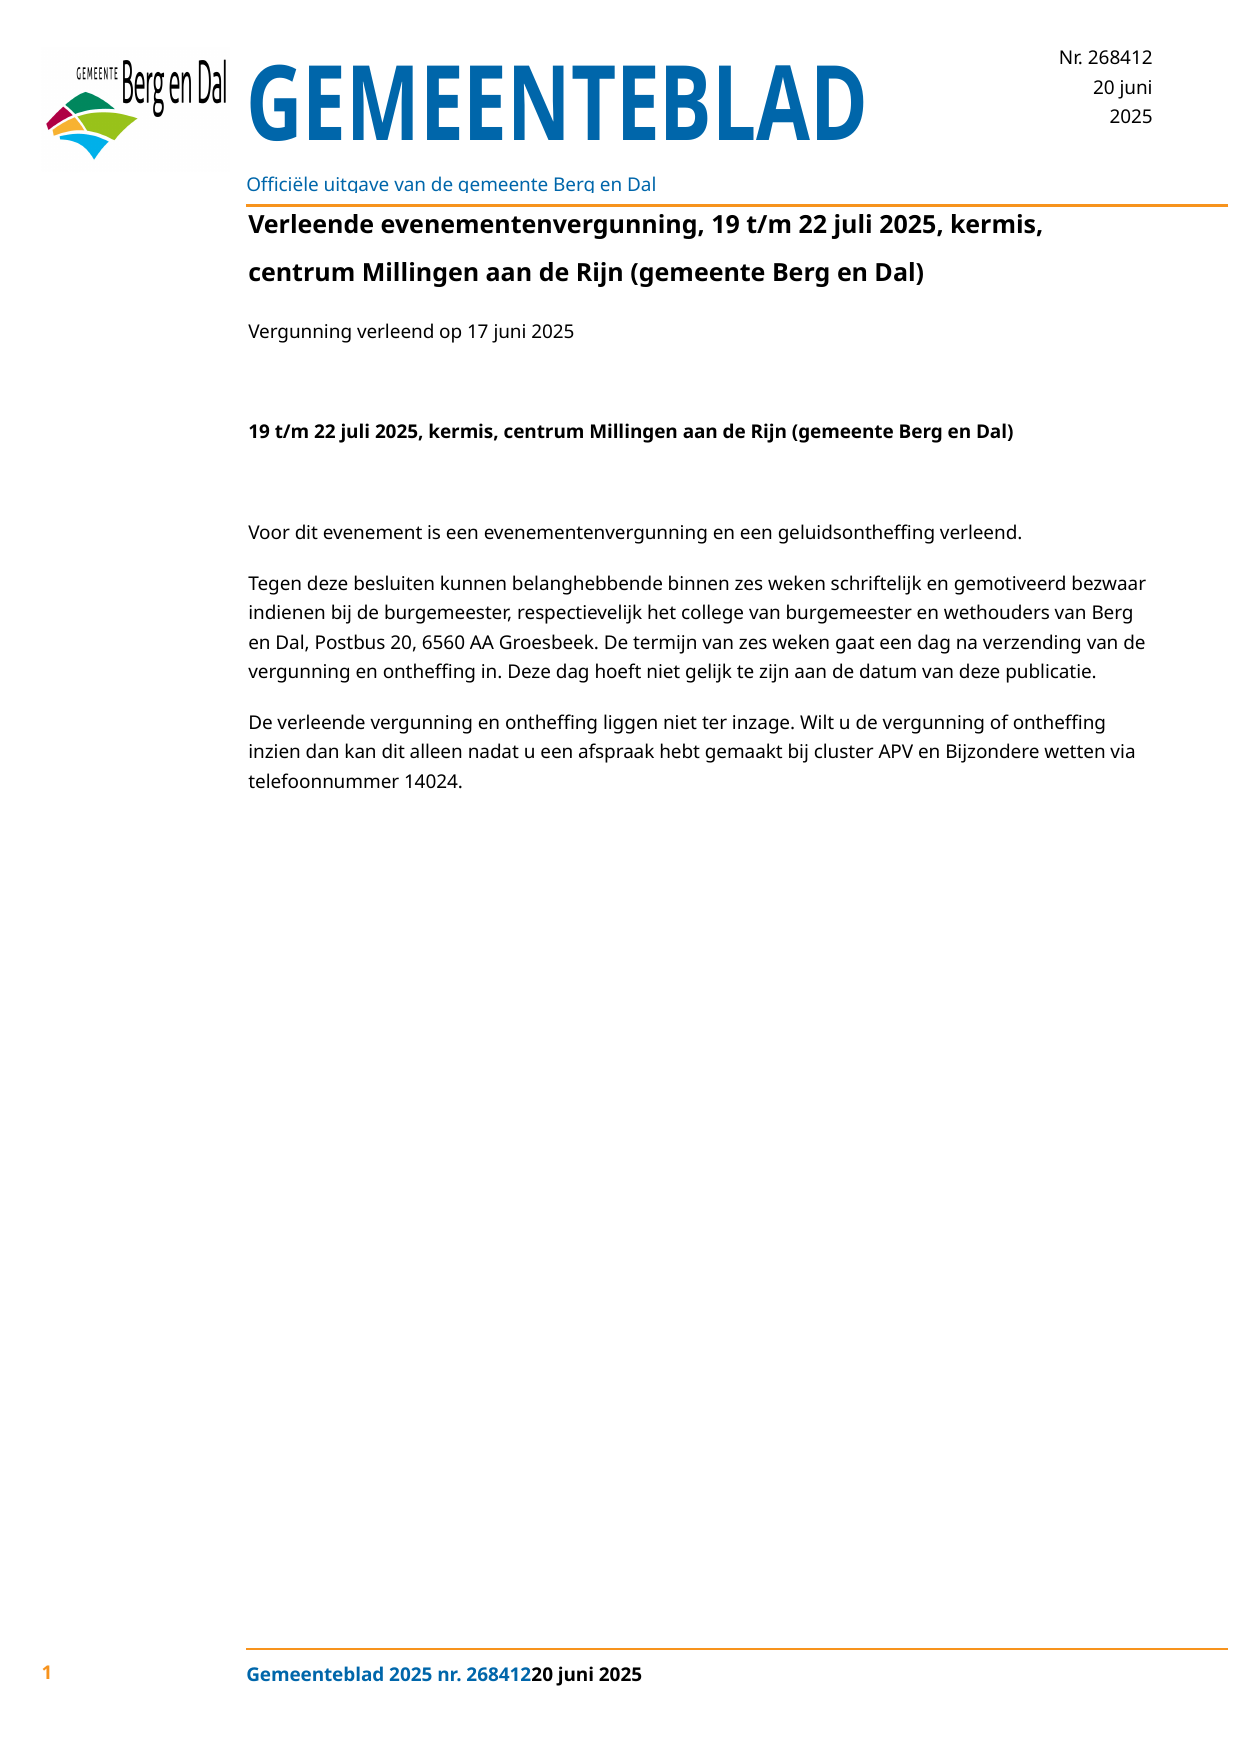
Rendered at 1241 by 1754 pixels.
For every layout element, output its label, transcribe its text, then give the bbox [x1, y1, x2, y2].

text Tegen deze besluiten kunnen belanghebbende binnen zes weken schriftelijk en gemotiveerd bezwaar indienen bij de burgemeester, respectievelijk het college van burgemeester en wethouders van Berg en Dal, Postbus 20, 6560 AA Groesbeek. De termijn van zes weken gaat een dag na verzending van de vergunning en ontheffing in. Deze dag hoeft niet gelijk te zijn aan de datum van deze publicatie. [248, 570, 1152, 684]
text 19 t/m 22 juli 2025, kermis, centrum Millingen aan de Rijn (gemeente Berg en Dal) [248, 419, 1152, 444]
text De verleende vergunning en ontheffing liggen niet ter inzage. Wilt u de vergunning of ontheffing inzien dan kan dit alleen nadat u een afspraak hebt gemaakt bij cluster APV en Bijzondere wetten via telefoonnummer 14024. [248, 709, 1152, 794]
picture [41, 47, 231, 172]
text Voor dit evenement is een evenementenvergunning en een geluidsontheffing verleend. [248, 519, 1152, 545]
text Verleende evenementenvergunning, 19 t/m 22 juli 2025, kermis, centrum Millingen aan de Rijn (gemeente Berg en Dal) [248, 207, 1152, 288]
text Vergunning verleend op 17 juni 2025 [248, 318, 1152, 344]
